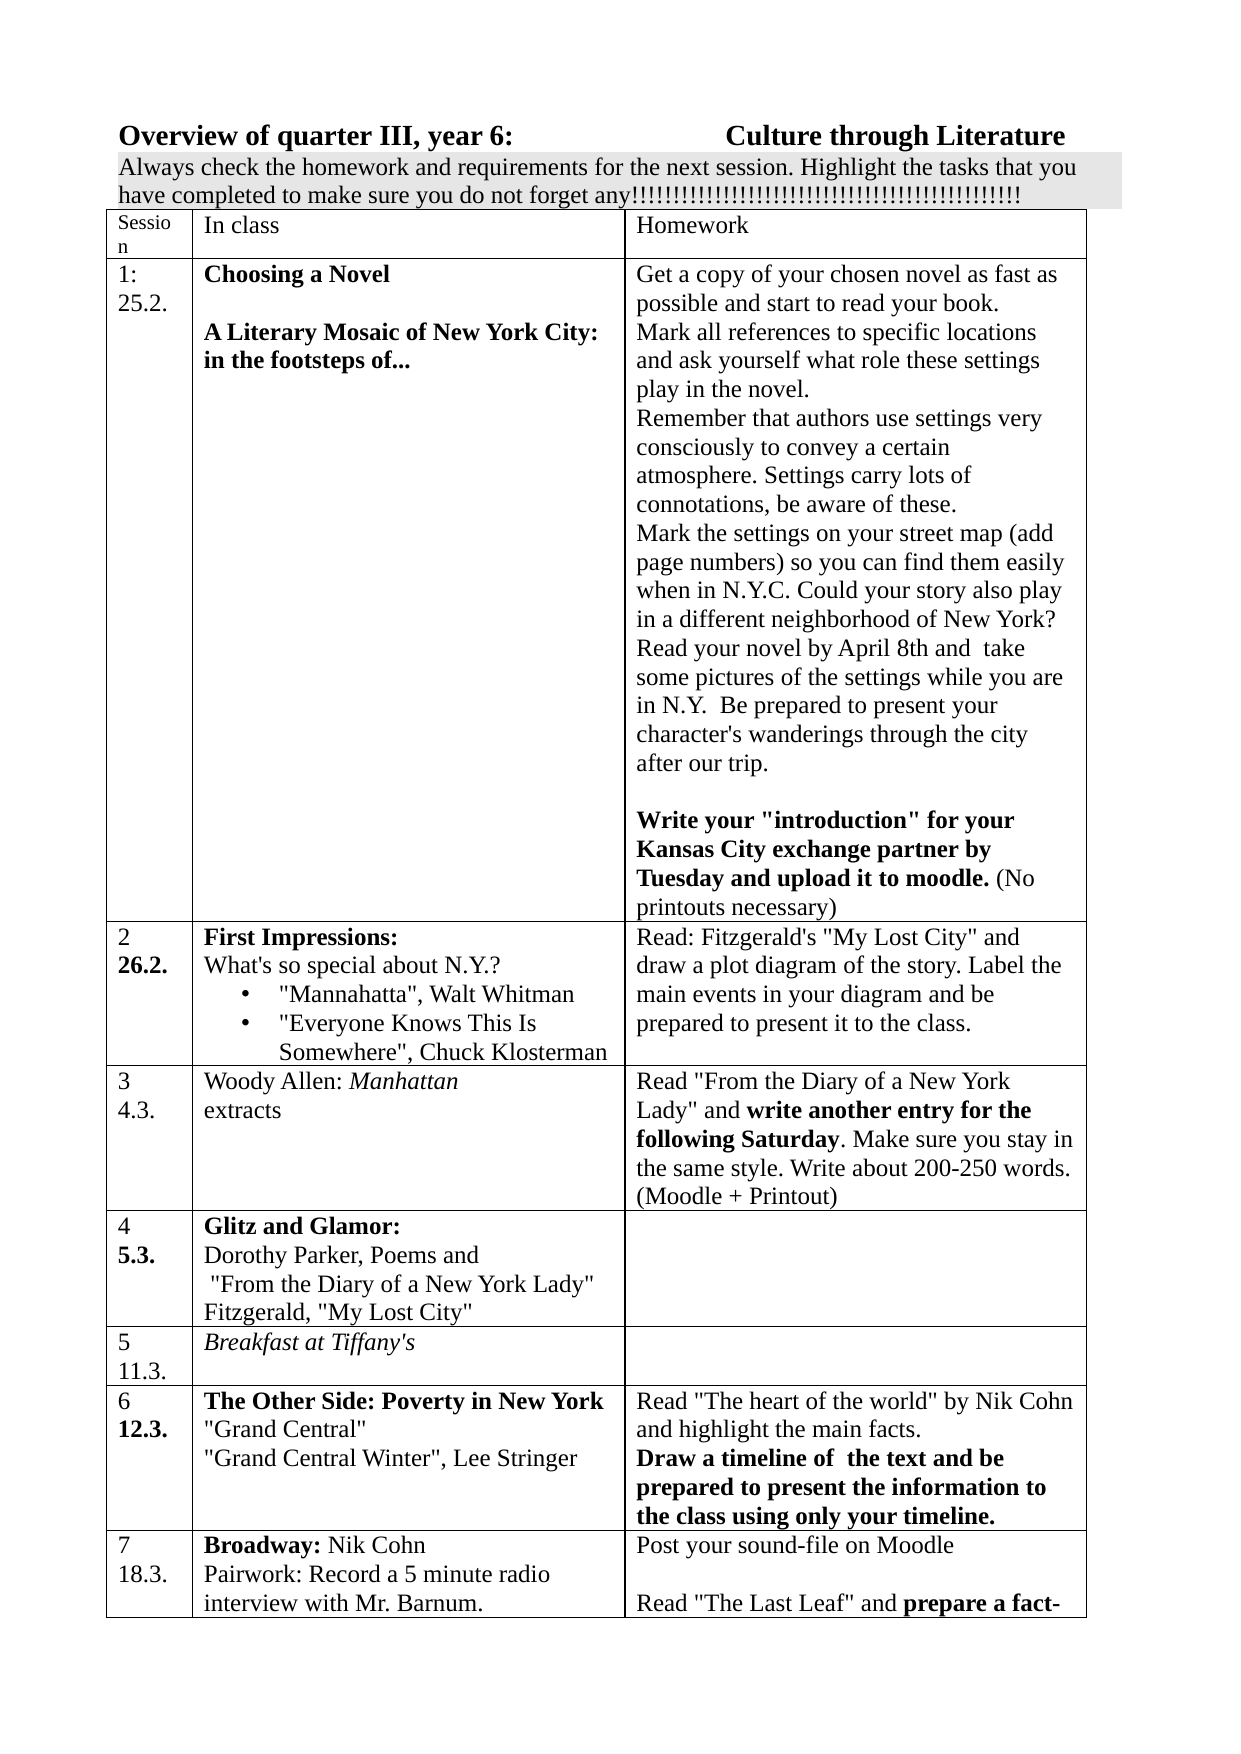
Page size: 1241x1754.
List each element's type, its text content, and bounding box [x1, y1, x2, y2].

table_cell 3 4.3. [107, 1066, 192, 1210]
table_header Session [107, 210, 192, 258]
table_cell Get a copy of your chosen novel as fast as possible and start to read your book. Mark all references to specific locations and ask yourself what role these settings play in the novel. Remember that authors use settings very consciously to convey a certain atmosphere. Settings carry lots of connotations, be aware of these. Mark the settings on your street map (add page numbers) so you can find them easily when in N.Y.C. Could your story also play in a different neighborhood of New York? Read your novel by April 8th and take some pictures of the settings while you are in N.Y. Be prepared to present your character's wanderings through the city after our trip. Write your "introduction" for your Kansas City exchange partner by Tuesday and upload it to moodle. (No printouts necessary) [626, 259, 1086, 921]
table_cell [626, 1211, 1086, 1326]
table_cell Read: Fitzgerald's "My Lost City" and draw a plot diagram of the story. Label the main events in your diagram and be prepared to present it to the class. [626, 922, 1086, 1065]
table_cell First Impressions: What's so special about N.Y.? "Mannahatta", Walt Whitman "Everyone Knows This Is Somewhere", Chuck Klosterman [193, 922, 624, 1065]
table_cell The Other Side: Poverty in New York "Grand Central" "Grand Central Winter", Lee Stringer [193, 1386, 624, 1529]
table_cell Read "From the Diary of a New York Lady" and write another entry for the following Saturday. Make sure you stay in the same style. Write about 200-250 words. (Moodle + Printout) [626, 1066, 1086, 1210]
table_cell 4 5.3. [107, 1211, 192, 1326]
table_cell Breakfast at Tiffany's [193, 1327, 624, 1385]
table_cell 7 18.3. [107, 1531, 192, 1617]
table_cell 5 11.3. [107, 1327, 192, 1385]
table_header In class [193, 210, 624, 258]
table_cell Read "The heart of the world" by Nik Cohn and highlight the main facts. Draw a timeline of the text and be prepared to present the information to the class using only your timeline. [626, 1386, 1086, 1529]
table_cell 6 12.3. [107, 1386, 192, 1529]
table_cell Glitz and Glamor: Dorothy Parker, Poems and "From the Diary of a New York Lady" Fitzgerald, "My Lost City" [193, 1211, 624, 1326]
table_cell Broadway: Nik Cohn Pairwork: Record a 5 minute radio interview with Mr. Barnum. [193, 1531, 624, 1617]
table_cell 1: 25.2. [107, 259, 192, 921]
table_cell Post your sound-file on Moodle Read "The Last Leaf" and prepare a fact- [626, 1531, 1086, 1617]
table_cell 2 26.2. [107, 922, 192, 1065]
table_header Homework [626, 210, 1086, 258]
text Overview of quarter III, year 6: Culture through Literature [118, 118, 1122, 152]
table_cell Choosing a Novel A Literary Mosaic of New York City: in the footsteps of... [193, 259, 624, 921]
table_cell [626, 1327, 1086, 1385]
text Always check the homework and requirements for the next session. Highlight the tasks that you have completed to make sure you do not forget any!!!!!!!!!!!!!!!!!!!!!!!!!!!!!!!!!!!!!!!!!!!!!!! [118, 152, 1122, 209]
table_cell Woody Allen: Manhattan extracts [193, 1066, 624, 1210]
